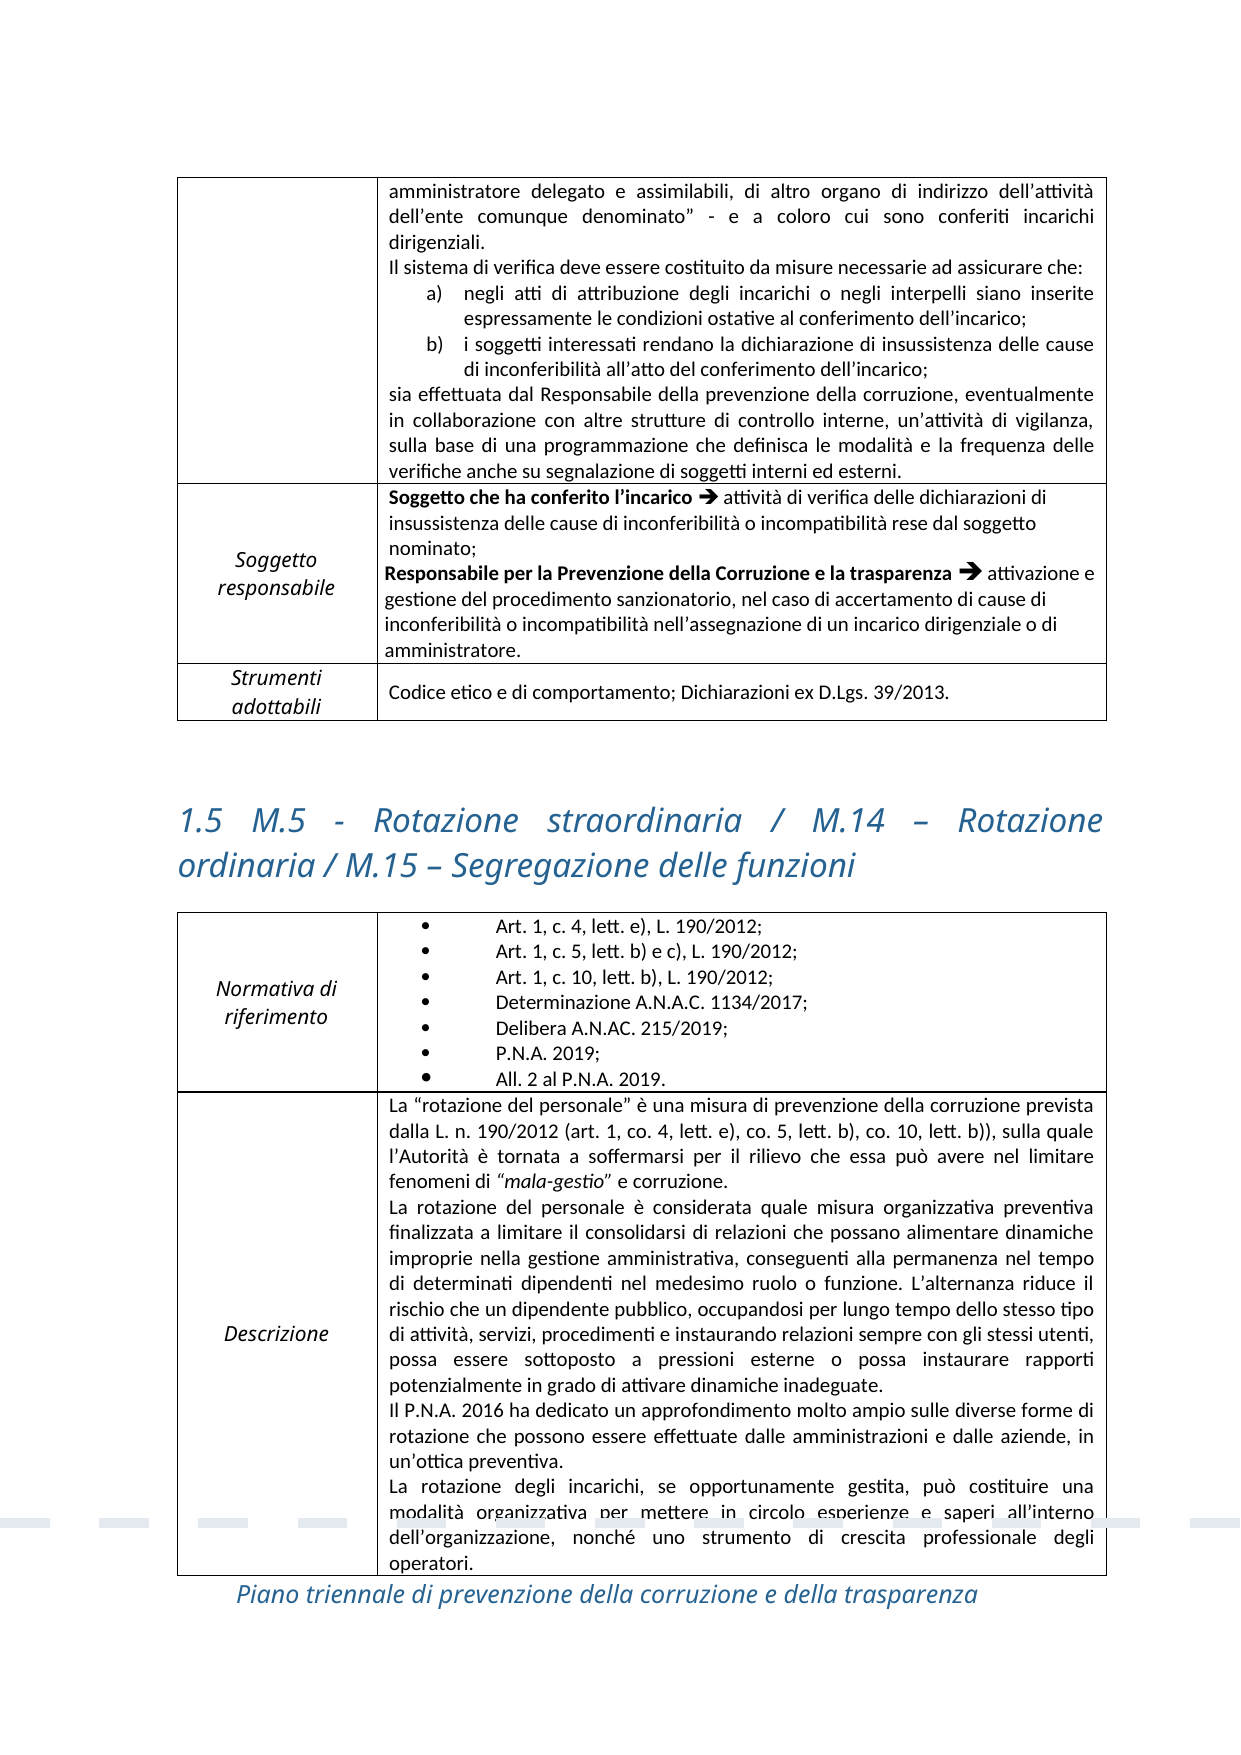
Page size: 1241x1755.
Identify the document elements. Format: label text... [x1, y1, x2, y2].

table_cell Soggetto responsabile [178, 484, 377, 662]
table_cell Descrizione [178, 1093, 377, 1575]
table_cell La “rotazione del personale” è una misura di prevenzione della corruzione prevista dalla L. n. 190/2012 (art. 1, co. 4, lett. e), co. 5, lett. b), co. 10, lett. b)), sulla quale l’Autorità è tornata a soffermarsi per il rilievo che essa può avere nel limitare fenomeni di “mala-gestio” e corruzione. La rotazione del personale è considerata quale misura organizzativa preventiva finalizzata a limitare il consolidarsi di relazioni che possano alimentare dinamiche improprie nella gestione amministrativa, conseguenti alla permanenza nel tempo di determinati dipendenti nel medesimo ruolo o funzione. L’alternanza riduce il rischio che un dipendente pubblico, occupandosi per lungo tempo dello stesso tipo di attività, servizi, procedimenti e instaurando relazioni sempre con gli stessi utenti, possa essere sottoposto a pressioni esterne o possa instaurare rapporti potenzialmente in grado di attivare dinamiche inadeguate. Il P.N.A. 2016 ha dedicato un approfondimento molto ampio sulle diverse forme di rotazione che possono essere effettuate dalle amministrazioni e dalle aziende, in un’ottica preventiva. La rotazione degli incarichi, se opportunamente gestita, può costituire una modalità organizzativa per mettere in circolo esperienze e saperi all’interno dell’organizzazione, nonché uno strumento di crescita professionale degli operatori. [378, 1093, 1106, 1575]
table_cell amministratore delegato e assimilabili, di altro organo di indirizzo dell’attività dell’ente comunque denominato” - e a coloro cui sono conferiti incarichi dirigenziali. Il sistema di verifica deve essere costituito da misure necessarie ad assicurare che: negli atti di attribuzione degli incarichi o negli interpelli siano inserite espressamente le condizioni ostative al conferimento dell’incarico; i soggetti interessati rendano la dichiarazione di insussistenza delle cause di inconferibilità all’atto del conferimento dell’incarico; sia effettuata dal Responsabile della prevenzione della corruzione, eventualmente in collaborazione con altre strutture di controllo interne, un’attività di vigilanza, sulla base di una programmazione che definisca le modalità e la frequenza delle verifiche anche su segnalazione di soggetti interni ed esterni. [378, 178, 1106, 483]
table_cell Soggetto che ha conferito l’incarico  attività di verifica delle dichiarazioni di insussistenza delle cause di inconferibilità o incompatibilità rese dal soggetto nominato; Responsabile per la Prevenzione della Corruzione e la trasparenza  attivazione e gestione del procedimento sanzionatorio, nel caso di accertamento di cause di inconferibilità o incompatibilità nell’assegnazione di un incarico dirigenziale o di amministratore. [378, 484, 1106, 662]
table_header Art. 1, c. 4, lett. e), L. 190/2012; Art. 1, c. 5, lett. b) e c), L. 190/2012; Art. 1, c. 10, lett. b), L. 190/2012; Determinazione A.N.A.C. 1134/2017; Delibera A.N.AC. 215/2019; P.N.A. 2019; All. 2 al P.N.A. 2019. [378, 913, 1106, 1091]
table_cell Strumenti adottabili [178, 664, 377, 720]
table_header Normativa di riferimento [178, 913, 377, 1091]
table_cell Codice etico e di comportamento; Dichiarazioni ex D.Lgs. 39/2013. [378, 664, 1106, 720]
table_cell [178, 178, 377, 483]
subtitle M.5 - Rotazione straordinaria / M.14 – Rotazione ordinaria / M.15 – Segregazione delle funzioni [177, 796, 1107, 887]
